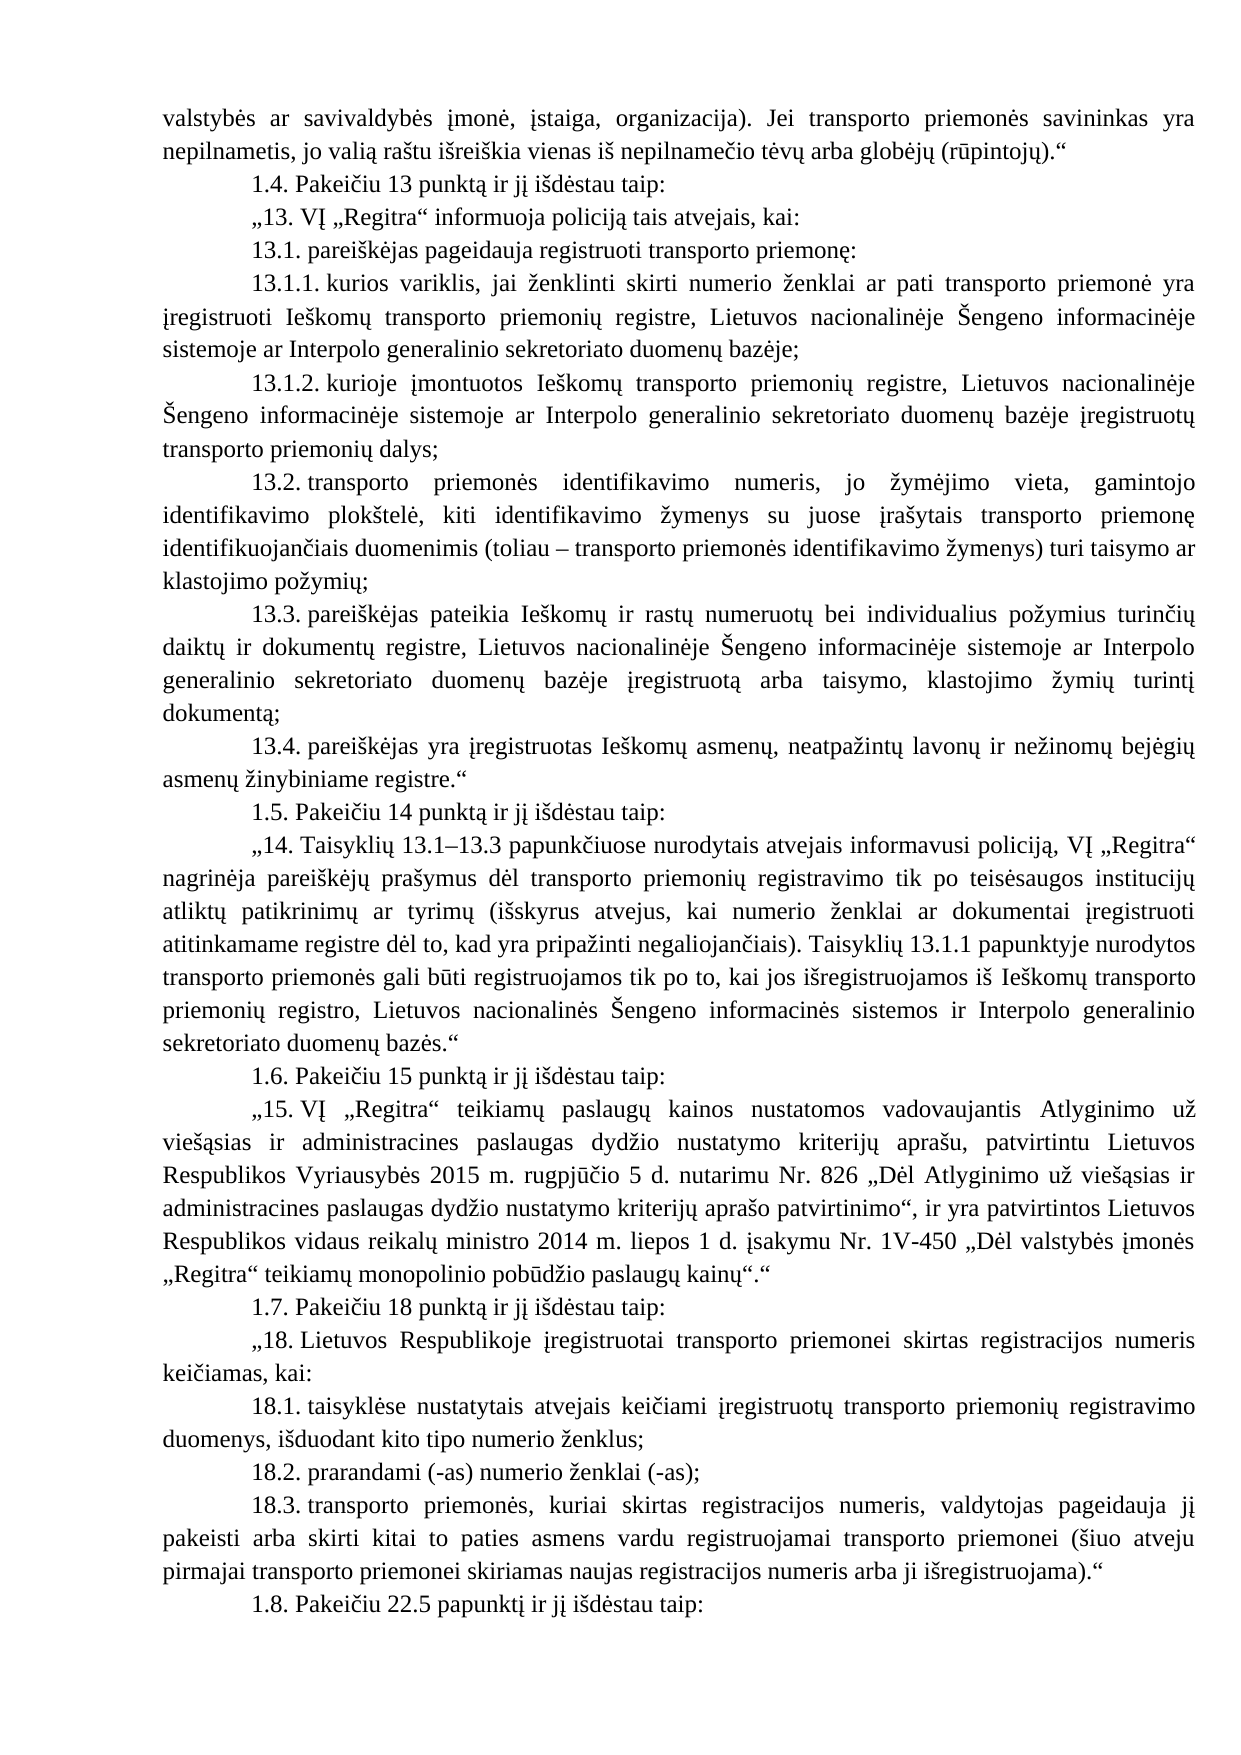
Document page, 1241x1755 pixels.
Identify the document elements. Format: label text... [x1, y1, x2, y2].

text „14. Taisyklių 13.1–13.3 papunkčiuose nurodytais atvejais informavusi policiją, VĮ „Regitra“ nagrinėja pareiškėjų prašymus dėl transporto priemonių registravimo tik po teisėsaugos institucijų atliktų patikrinimų ar tyrimų (išskyrus atvejus, kai numerio ženklai ar dokumentai įregistruoti atitinkamame registre dėl to, kad yra pripažinti negaliojančiais). Taisyklių 13.1.1 papunktyje nurodytos transporto priemonės gali būti registruojamos tik po to, kai jos išregistruojamos iš Ieškomų transporto priemonių registro, Lietuvos nacionalinės Šengeno informacinės sistemos ir Interpolo generalinio sekretoriato duomenų bazės.“ [162, 830, 1196, 1057]
text 1.6. Pakeičiu 15 punktą ir jį išdėstau taip: [162, 1061, 1196, 1090]
text 13.4. pareiškėjas yra įregistruotas Ieškomų asmenų, neatpažintų lavonų ir nežinomų bejėgių asmenų žinybiniame registre.“ [162, 731, 1196, 793]
text 1.4. Pakeičiu 13 punktą ir jį išdėstau taip: [162, 169, 1196, 198]
text 18.1. taisyklėse nustatytais atvejais keičiami įregistruotų transporto priemonių registravimo duomenys, išduodant kito tipo numerio ženklus; [162, 1391, 1196, 1453]
text „15. VĮ „Regitra“ teikiamų paslaugų kainos nustatomos vadovaujantis Atlyginimo už viešąsias ir administracines paslaugas dydžio nustatymo kriterijų aprašu, patvirtintu Lietuvos Respublikos Vyriausybės 2015 m. rugpjūčio 5 d. nutarimu Nr. 826 „Dėl Atlyginimo už viešąsias ir administracines paslaugas dydžio nustatymo kriterijų aprašo patvirtinimo“, ir yra patvirtintos Lietuvos Respublikos vidaus reikalų ministro 2014 m. liepos 1 d. įsakymu Nr. 1V-450 „Dėl valstybės įmonės „Regitra“ teikiamų monopolinio pobūdžio paslaugų kainų“.“ [162, 1094, 1196, 1288]
text 13.1.2. kurioje įmontuotos Ieškomų transporto priemonių registre, Lietuvos nacionalinėje Šengeno informacinėje sistemoje ar Interpolo generalinio sekretoriato duomenų bazėje įregistruotų transporto priemonių dalys; [162, 368, 1196, 462]
text valstybės ar savivaldybės įmonė, įstaiga, organizacija). Jei transporto priemonės savininkas yra nepilnametis, jo valią raštu išreiškia vienas iš nepilnamečio tėvų arba globėjų (rūpintojų).“ [162, 103, 1196, 165]
text 1.5. Pakeičiu 14 punktą ir jį išdėstau taip: [162, 797, 1196, 826]
text 13.1. pareiškėjas pageidauja registruoti transporto priemonę: [162, 236, 1196, 264]
text 18.3. transporto priemonės, kuriai skirtas registracijos numeris, valdytojas pageidauja jį pakeisti arba skirti kitai to paties asmens vardu registruojamai transporto priemonei (šiuo atveju pirmajai transporto priemonei skiriamas naujas registracijos numeris arba ji išregistruojama).“ [162, 1490, 1196, 1585]
text 13.1.1. kurios variklis, jai ženklinti skirti numerio ženklai ar pati transporto priemonė yra įregistruoti Ieškomų transporto priemonių registre, Lietuvos nacionalinėje Šengeno informacinėje sistemoje ar Interpolo generalinio sekretoriato duomenų bazėje; [162, 268, 1196, 363]
text 13.2. transporto priemonės identifikavimo numeris, jo žymėjimo vieta, gamintojo identifikavimo plokštelė, kiti identifikavimo žymenys su juose įrašytais transporto priemonę identifikuojančiais duomenimis (toliau – transporto priemonės identifikavimo žymenys) turi taisymo ar klastojimo požymių; [162, 467, 1196, 594]
text 1.7. Pakeičiu 18 punktą ir jį išdėstau taip: [162, 1292, 1196, 1321]
text 13.3. pareiškėjas pateikia Ieškomų ir rastų numeruotų bei individualius požymius turinčių daiktų ir dokumentų registre, Lietuvos nacionalinėje Šengeno informacinėje sistemoje ar Interpolo generalinio sekretoriato duomenų bazėje įregistruotą arba taisymo, klastojimo žymių turintį dokumentą; [162, 599, 1196, 727]
text „18. Lietuvos Respublikoje įregistruotai transporto priemonei skirtas registracijos numeris keičiamas, kai: [162, 1325, 1196, 1387]
text „13. VĮ „Regitra“ informuoja policiją tais atvejais, kai: [162, 202, 1196, 231]
text 18.2. prarandami (-as) numerio ženklai (-as); [162, 1457, 1196, 1486]
text 1.8. Pakeičiu 22.5 papunktį ir jį išdėstau taip: [162, 1589, 1196, 1618]
